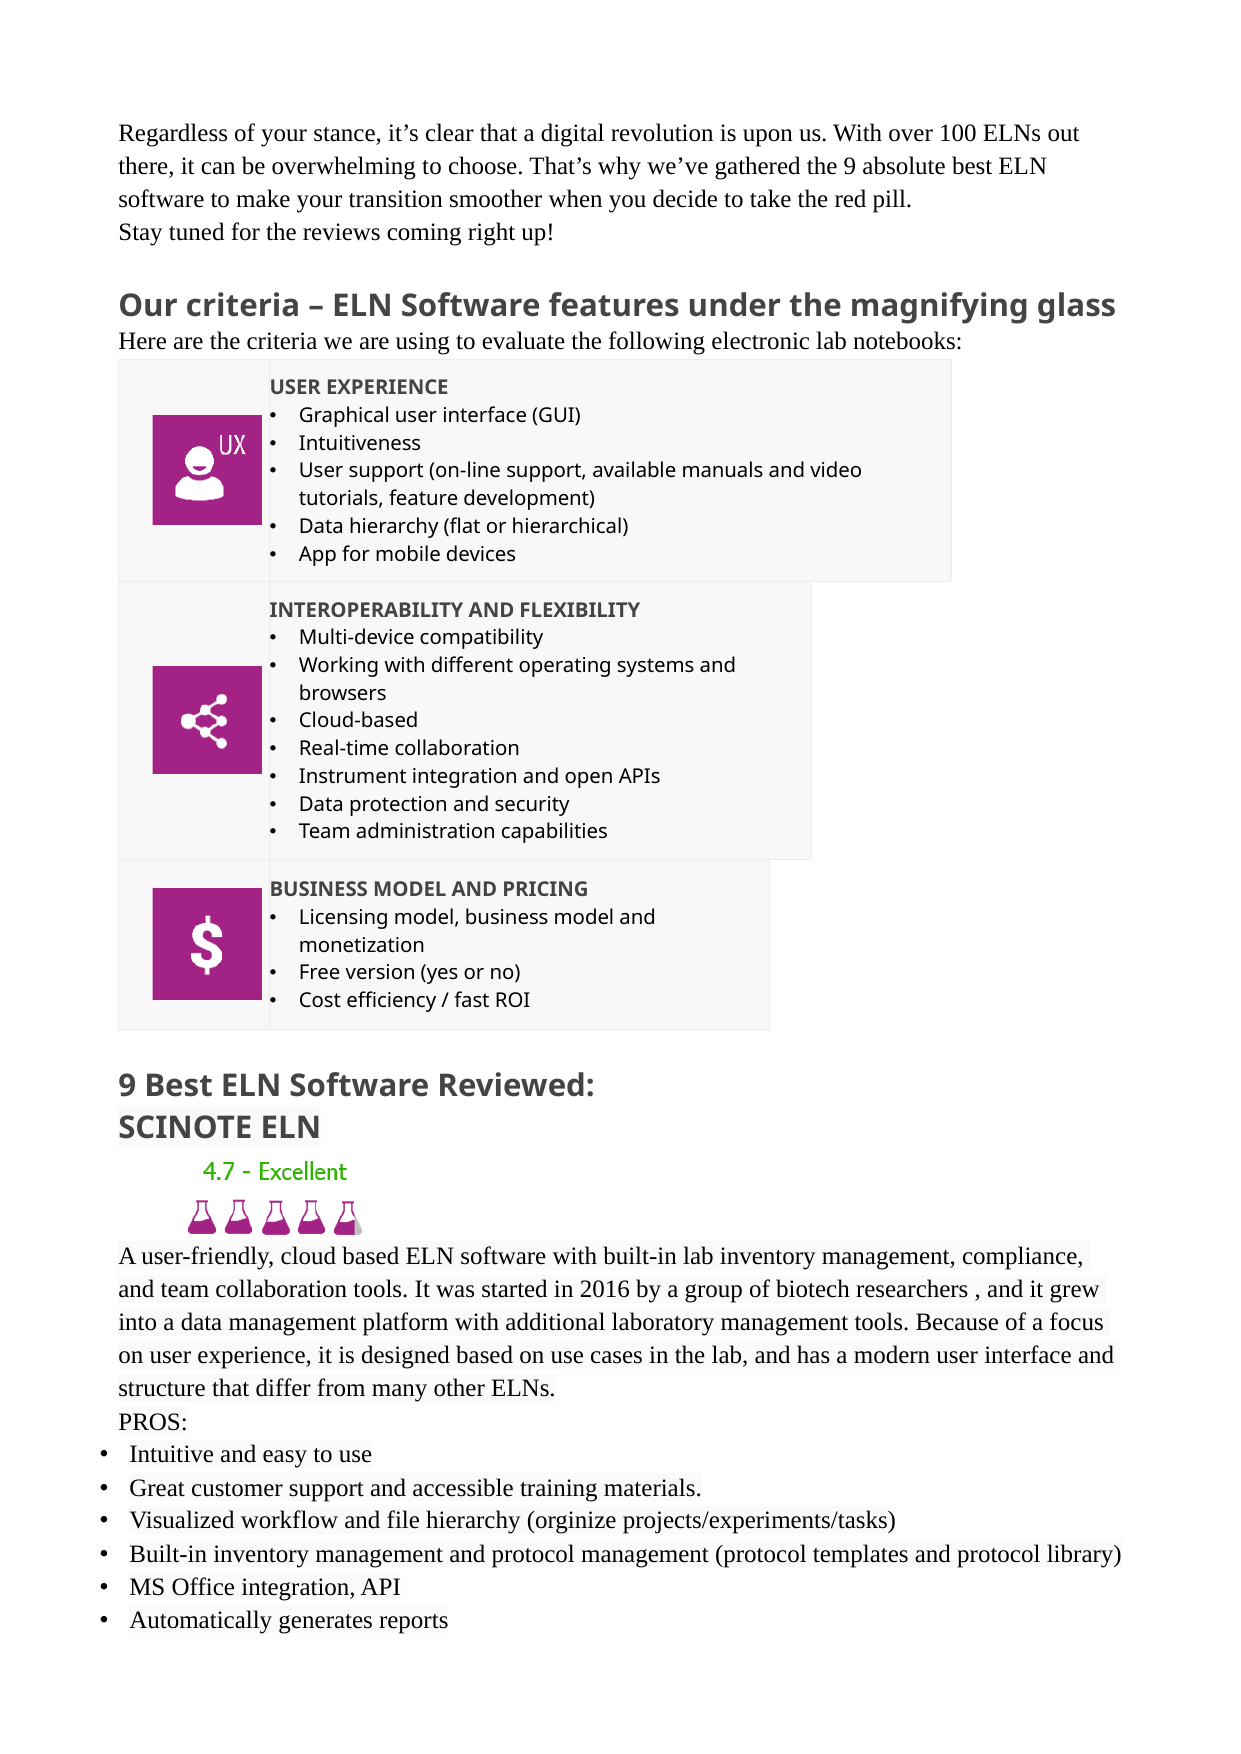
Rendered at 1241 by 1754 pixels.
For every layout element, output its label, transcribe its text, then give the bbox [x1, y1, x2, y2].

list Great customer support and accessible training materials. [118, 1473, 1122, 1501]
table_header [119, 860, 269, 1029]
subtitle – [118, 1029, 1122, 1063]
list Built-in inventory management and protocol management (protocol templates and protocol library) [118, 1539, 1122, 1567]
table_header USER EXPERIENCE Graphical user interface (GUI) Intuitiveness User support (on-line support, available manuals and video tutorials, feature development) Data hierarchy (flat or hierarchical) App for mobile devices [270, 360, 951, 581]
list Visualized workflow and file hierarchy (orginize projects/experiments/tasks) [118, 1506, 1122, 1534]
list Automatically generates reports [118, 1605, 1122, 1633]
list MS Office integration, API [118, 1572, 1122, 1600]
subtitle SCINOTE ELN [118, 1106, 1122, 1148]
text PROS: [118, 1407, 1122, 1435]
table_header BUSINESS MODEL AND PRICING Licensing model, business model and monetization Free version (yes or no) Cost efficiency / fast ROI [270, 860, 769, 1029]
text Regardless of your stance, it’s clear that a digital revolution is upon us. With over 100 ELNs out there, it can be overwhelming to choose. That’s why we’ve gathered the 9 absolute best ELN software to make your transition smoother when you decide to take the red pill. [118, 118, 1122, 213]
text Here are the criteria we are using to evaluate the following electronic lab notebooks: [118, 326, 1122, 354]
text Stay tuned for the reviews coming right up! [118, 217, 1122, 246]
picture [152, 666, 262, 774]
table_header [119, 360, 269, 581]
table_header INTEROPERABILITY AND FLEXIBILITY Multi-device compatibility Working with different operating systems and browsers Cloud-based Real-time collaboration Instrument integration and open APIs Data protection and security Team administration capabilities [270, 582, 811, 859]
subtitle 9 Best ELN Software Reviewed: [118, 1063, 1122, 1106]
text A user-friendly, cloud based ELN software with built-in lab inventory management, compliance, and team collaboration tools. It was started in 2016 by a group of biotech researchers , and it grew into a data management platform with additional laboratory management tools. Because of a focus on user experience, it is designed based on use cases in the lab, and has a modern user interface and structure that differ from many other ELNs. [118, 1241, 1122, 1402]
picture [152, 888, 262, 1000]
list Intuitive and easy to use [118, 1439, 1122, 1468]
table_header [119, 582, 269, 859]
subtitle Our criteria – ELN Software features under the magnifying glass [118, 283, 1122, 326]
picture [118, 1148, 431, 1238]
picture [152, 415, 262, 525]
